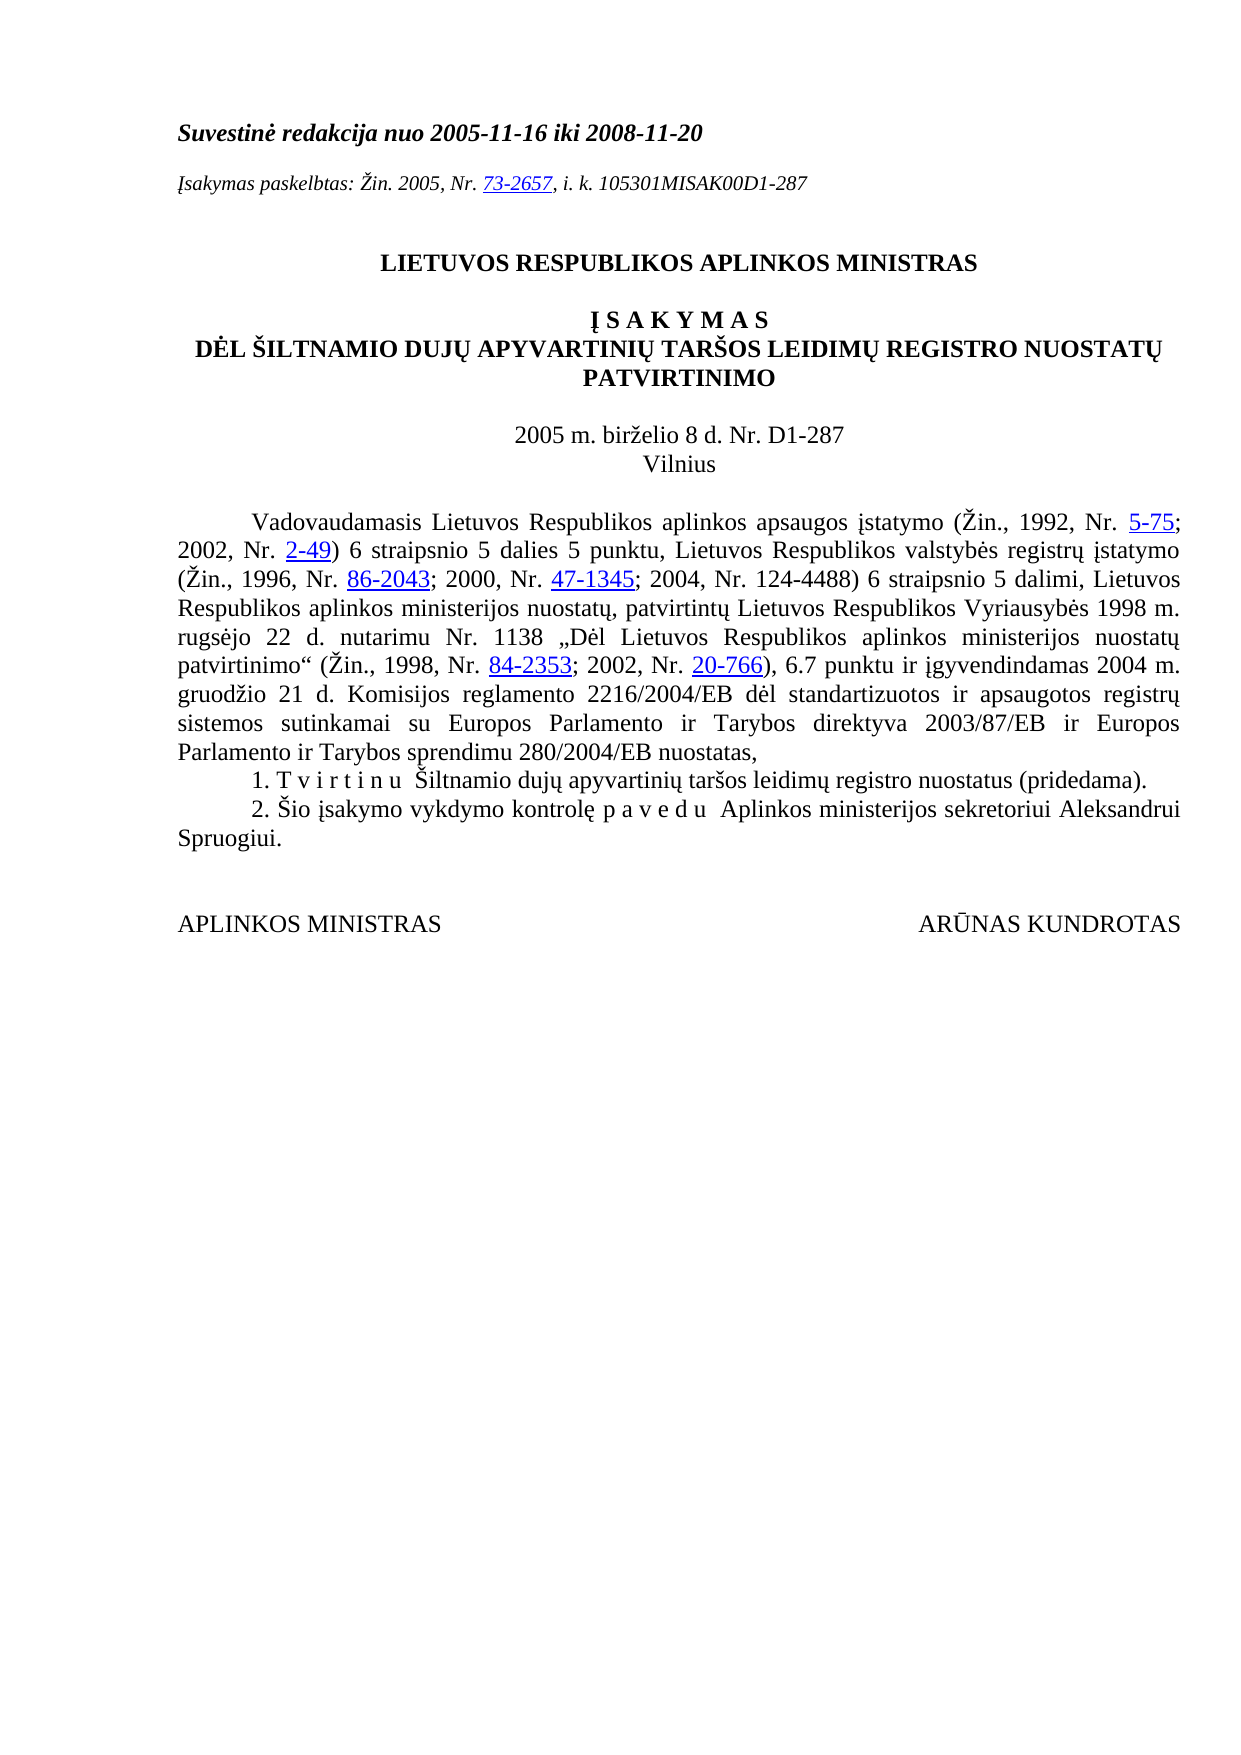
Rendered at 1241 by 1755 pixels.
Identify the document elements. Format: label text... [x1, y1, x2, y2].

text 2. Šio įsakymo vykdymo kontrolę pavedu Aplinkos ministerijos sekretoriui Aleksandrui Spruogiui. [177, 794, 1181, 852]
text DĖL ŠILTNAMIO DUJŲ APYVARTINIŲ TARŠOS LEIDIMŲ REGISTRO NUOSTATŲ PATVIRTINIMO [177, 334, 1181, 392]
text 2005 m. birželio 8 d. Nr. D1-287 [177, 420, 1181, 449]
text Vadovaudamasis Lietuvos Respublikos aplinkos apsaugos įstatymo (Žin., 1992, Nr. 5-75; 2002, Nr. 2-49) 6 straipsnio 5 dalies 5 punktu, Lietuvos Respublikos valstybės registrų įstatymo (Žin., 1996, Nr. 86-2043; 2000, Nr. 47-1345; 2004, Nr. 124-4488) 6 straipsnio 5 dalimi, Lietuvos Respublikos aplinkos ministerijos nuostatų, patvirtintų Lietuvos Respublikos Vyriausybės 1998 m. rugsėjo 22 d. nutarimu Nr. 1138 „Dėl Lietuvos Respublikos aplinkos ministerijos nuostatų patvirtinimo“ (Žin., 1998, Nr. 84-2353; 2002, Nr. 20-766), 6.7 punktu ir įgyvendindamas 2004 m. gruodžio 21 d. Komisijos reglamento 2216/2004/EB dėl standartizuotos ir apsaugotos registrų sistemos sutinkamai su Europos Parlamento ir Tarybos direktyva 2003/87/EB ir Europos Parlamento ir Tarybos sprendimu 280/2004/EB nuostatas, [177, 507, 1181, 765]
text 1. Tvirtinu Šiltnamio dujų apyvartinių taršos leidimų registro nuostatus (pridedama). [177, 765, 1181, 794]
text Vilnius [177, 449, 1181, 478]
text LIETUVOS RESPUBLIKOS APLINKOS MINISTRAS [177, 248, 1181, 277]
text Suvestinė redakcija nuo 2005-11-16 iki 2008-11-20 [177, 118, 1181, 147]
text Į S A K Y M A S [177, 305, 1181, 334]
text Įsakymas paskelbtas: Žin. 2005, Nr. 73-2657, i. k. 105301MISAK00D1-287 [177, 171, 1181, 195]
text APLINKOS MINISTRAS ARŪNAS KUNDROTAS [177, 909, 1181, 938]
